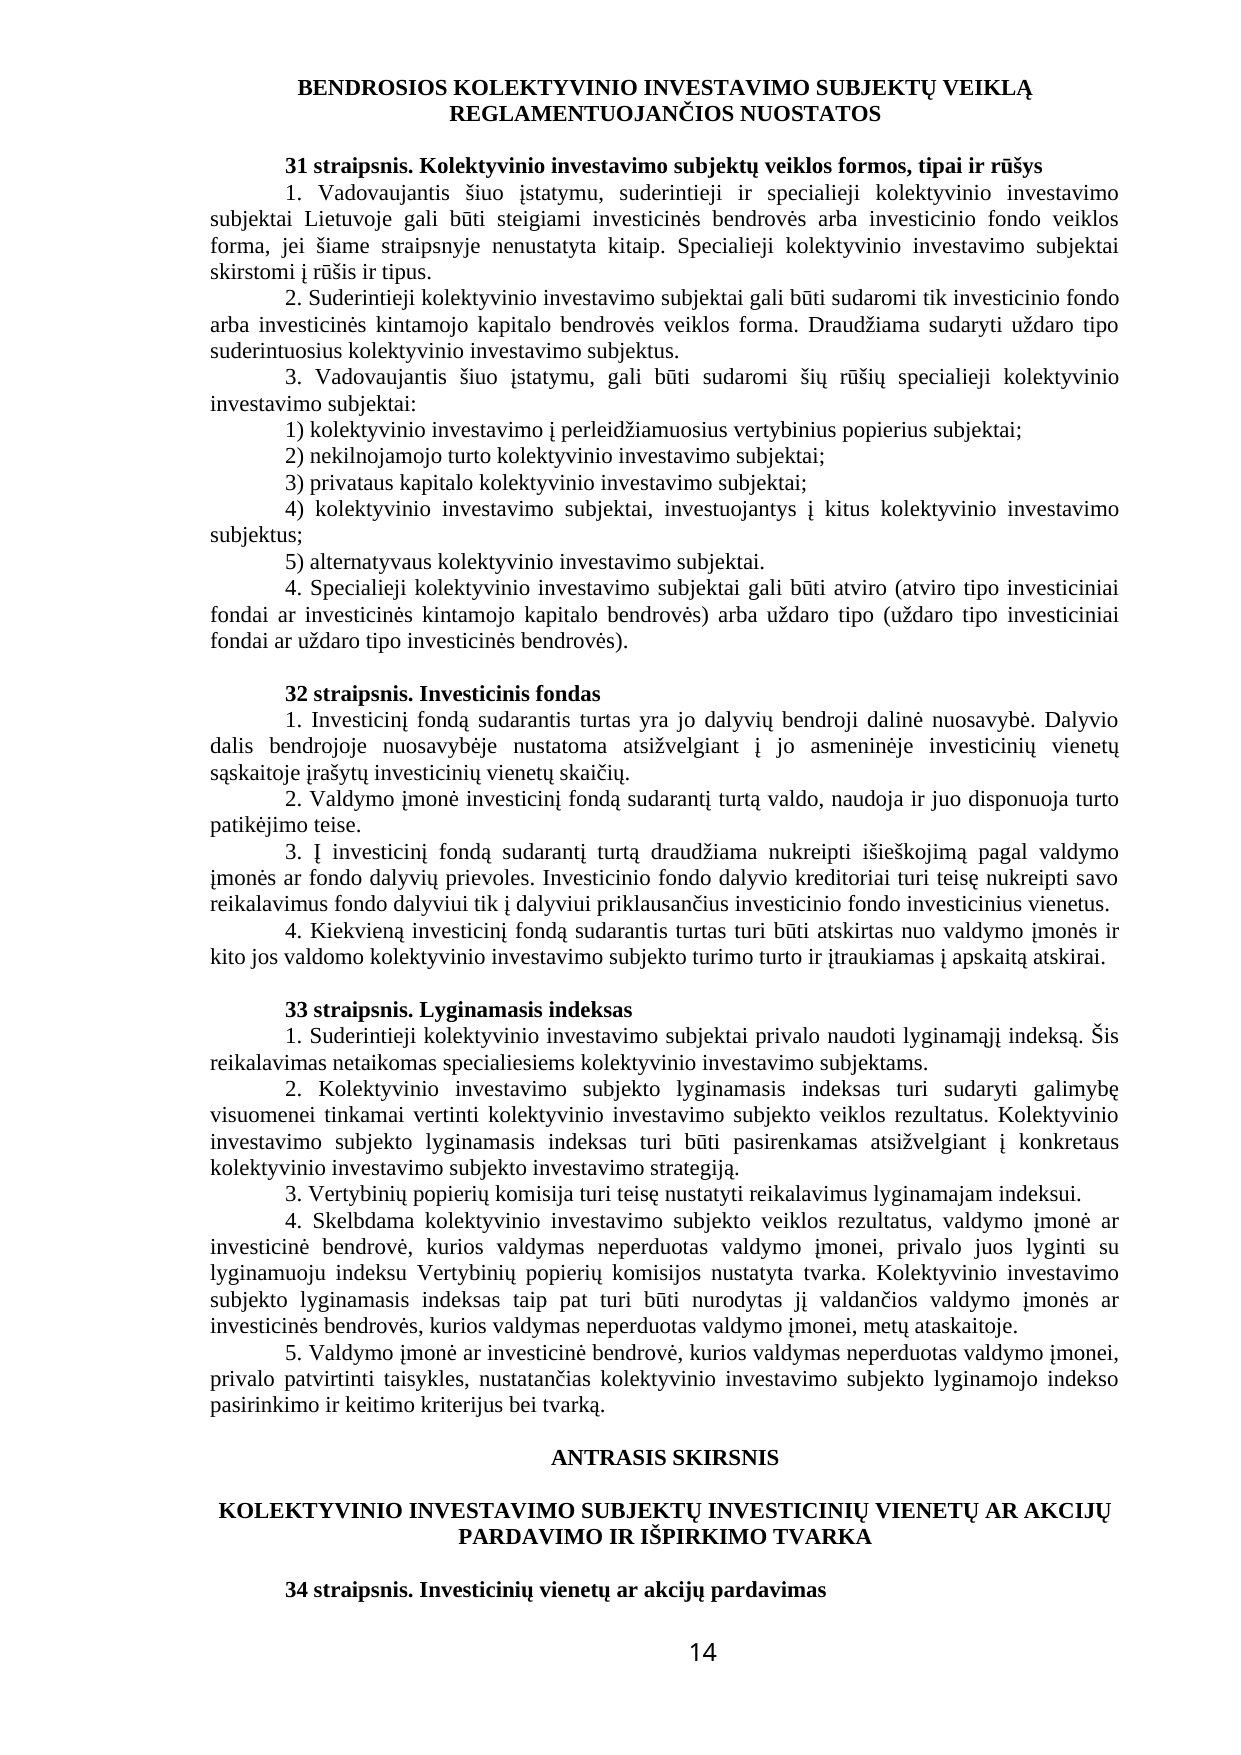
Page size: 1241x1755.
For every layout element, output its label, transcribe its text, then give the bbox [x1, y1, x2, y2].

text 4. Kiekvieną investicinį fondą sudarantis turtas turi būti atskirtas nuo valdymo įmonės ir kito jos valdomo kolektyvinio investavimo subjekto turimo turto ir įtraukiamas į apskaitą atskirai. [210, 917, 1120, 969]
text 3. Vertybinių popierių komisija turi teisę nustatyti reikalavimus lyginamajam indeksui. [210, 1180, 1120, 1207]
text 5. Valdymo įmonė ar investicinė bendrovė, kurios valdymas neperduotas valdymo įmonei, privalo patvirtinti taisykles, nustatančias kolektyvinio investavimo subjekto lyginamojo indekso pasirinkimo ir keitimo kriterijus bei tvarką. [210, 1338, 1120, 1418]
text 5) alternatyvaus kolektyvinio investavimo subjektai. [210, 548, 1120, 574]
text 33 straipsnis. Lyginamasis indeksas [210, 996, 1120, 1022]
text 1. Investicinį fondą sudarantis turtas yra jo dalyvių bendroji dalinė nuosavybė. Dalyvio dalis bendrojoje nuosavybėje nustatoma atsižvelgiant į jo asmeninėje investicinių vienetų sąskaitoje įrašytų investicinių vienetų skaičių. [210, 706, 1120, 785]
text 1. Vadovaujantis šiuo įstatymu, suderintieji ir specialieji kolektyvinio investavimo subjektai Lietuvoje gali būti steigiami investicinės bendrovės arba investicinio fondo veiklos forma, jei šiame straipsnyje nenustatyta kitaip. Specialieji kolektyvinio investavimo subjektai skirstomi į rūšis ir tipus. [210, 179, 1120, 284]
text 3) privataus kapitalo kolektyvinio investavimo subjektai; [210, 469, 1120, 495]
text 2. Suderintieji kolektyvinio investavimo subjektai gali būti sudaromi tik investicinio fondo arba investicinės kintamojo kapitalo bendrovės veiklos forma. Draudžiama sudaryti uždaro tipo suderintuosius kolektyvinio investavimo subjektus. [210, 284, 1120, 363]
text BENDROSIOS KOLEKTYVINIO INVESTAVIMO SUBJEKTŲ VEIKLĄ REGLAMENTUOJANČIOS NUOSTATOS [210, 73, 1120, 126]
text 2. Valdymo įmonė investicinį fondą sudarantį turtą valdo, naudoja ir juo disponuoja turto patikėjimo teise. [210, 785, 1120, 838]
text 1. Suderintieji kolektyvinio investavimo subjektai privalo naudoti lyginamąjį indeksą. Šis reikalavimas netaikomas specialiesiems kolektyvinio investavimo subjektams. [210, 1022, 1120, 1075]
subtitle ANTRASIS SKIRSNIS [210, 1444, 1120, 1470]
text 3. Vadovaujantis šiuo įstatymu, gali būti sudaromi šių rūšių specialieji kolektyvinio investavimo subjektai: [210, 363, 1120, 416]
text 4. Skelbdama kolektyvinio investavimo subjekto veiklos rezultatus, valdymo įmonė ar investicinė bendrovė, kurios valdymas neperduotas valdymo įmonei, privalo juos lyginti su lyginamuoju indeksu Vertybinių popierių komisijos nustatyta tvarka. Kolektyvinio investavimo subjekto lyginamasis indeksas taip pat turi būti nurodytas jį valdančios valdymo įmonės ar investicinės bendrovės, kurios valdymas neperduotas valdymo įmonei, metų ataskaitoje. [210, 1207, 1120, 1338]
text 1) kolektyvinio investavimo į perleidžiamuosius vertybinius popierius subjektai; [210, 416, 1120, 442]
text 3. Į investicinį fondą sudarantį turtą draudžiama nukreipti išieškojimą pagal valdymo įmonės ar fondo dalyvių prievoles. Investicinio fondo dalyvio kreditoriai turi teisę nukreipti savo reikalavimus fondo dalyviui tik į dalyviui priklausančius investicinio fondo investicinius vienetus. [210, 838, 1120, 917]
text 31 straipsnis. Kolektyvinio investavimo subjektų veiklos formos, tipai ir rūšys [210, 153, 1120, 179]
subtitle KOLEKTYVINIO INVESTAVIMO SUBJEKTŲ INVESTICINIŲ VIENETŲ AR AKCIJŲ PARDAVIMO IR IŠPIRKIMO TVARKA [210, 1497, 1120, 1549]
text 34 straipsnis. Investicinių vienetų ar akcijų pardavimas [210, 1576, 1120, 1602]
text 2) nekilnojamojo turto kolektyvinio investavimo subjektai; [210, 442, 1120, 469]
text 2. Kolektyvinio investavimo subjekto lyginamasis indeksas turi sudaryti galimybę visuomenei tinkamai vertinti kolektyvinio investavimo subjekto veiklos rezultatus. Kolektyvinio investavimo subjekto lyginamasis indeksas turi būti pasirenkamas atsižvelgiant į konkretaus kolektyvinio investavimo subjekto investavimo strategiją. [210, 1075, 1120, 1180]
text 32 straipsnis. Investicinis fondas [210, 680, 1120, 706]
text 4. Specialieji kolektyvinio investavimo subjektai gali būti atviro (atviro tipo investiciniai fondai ar investicinės kintamojo kapitalo bendrovės) arba uždaro tipo (uždaro tipo investiciniai fondai ar uždaro tipo investicinės bendrovės). [210, 574, 1120, 653]
text 4) kolektyvinio investavimo subjektai, investuojantys į kitus kolektyvinio investavimo subjektus; [210, 495, 1120, 548]
